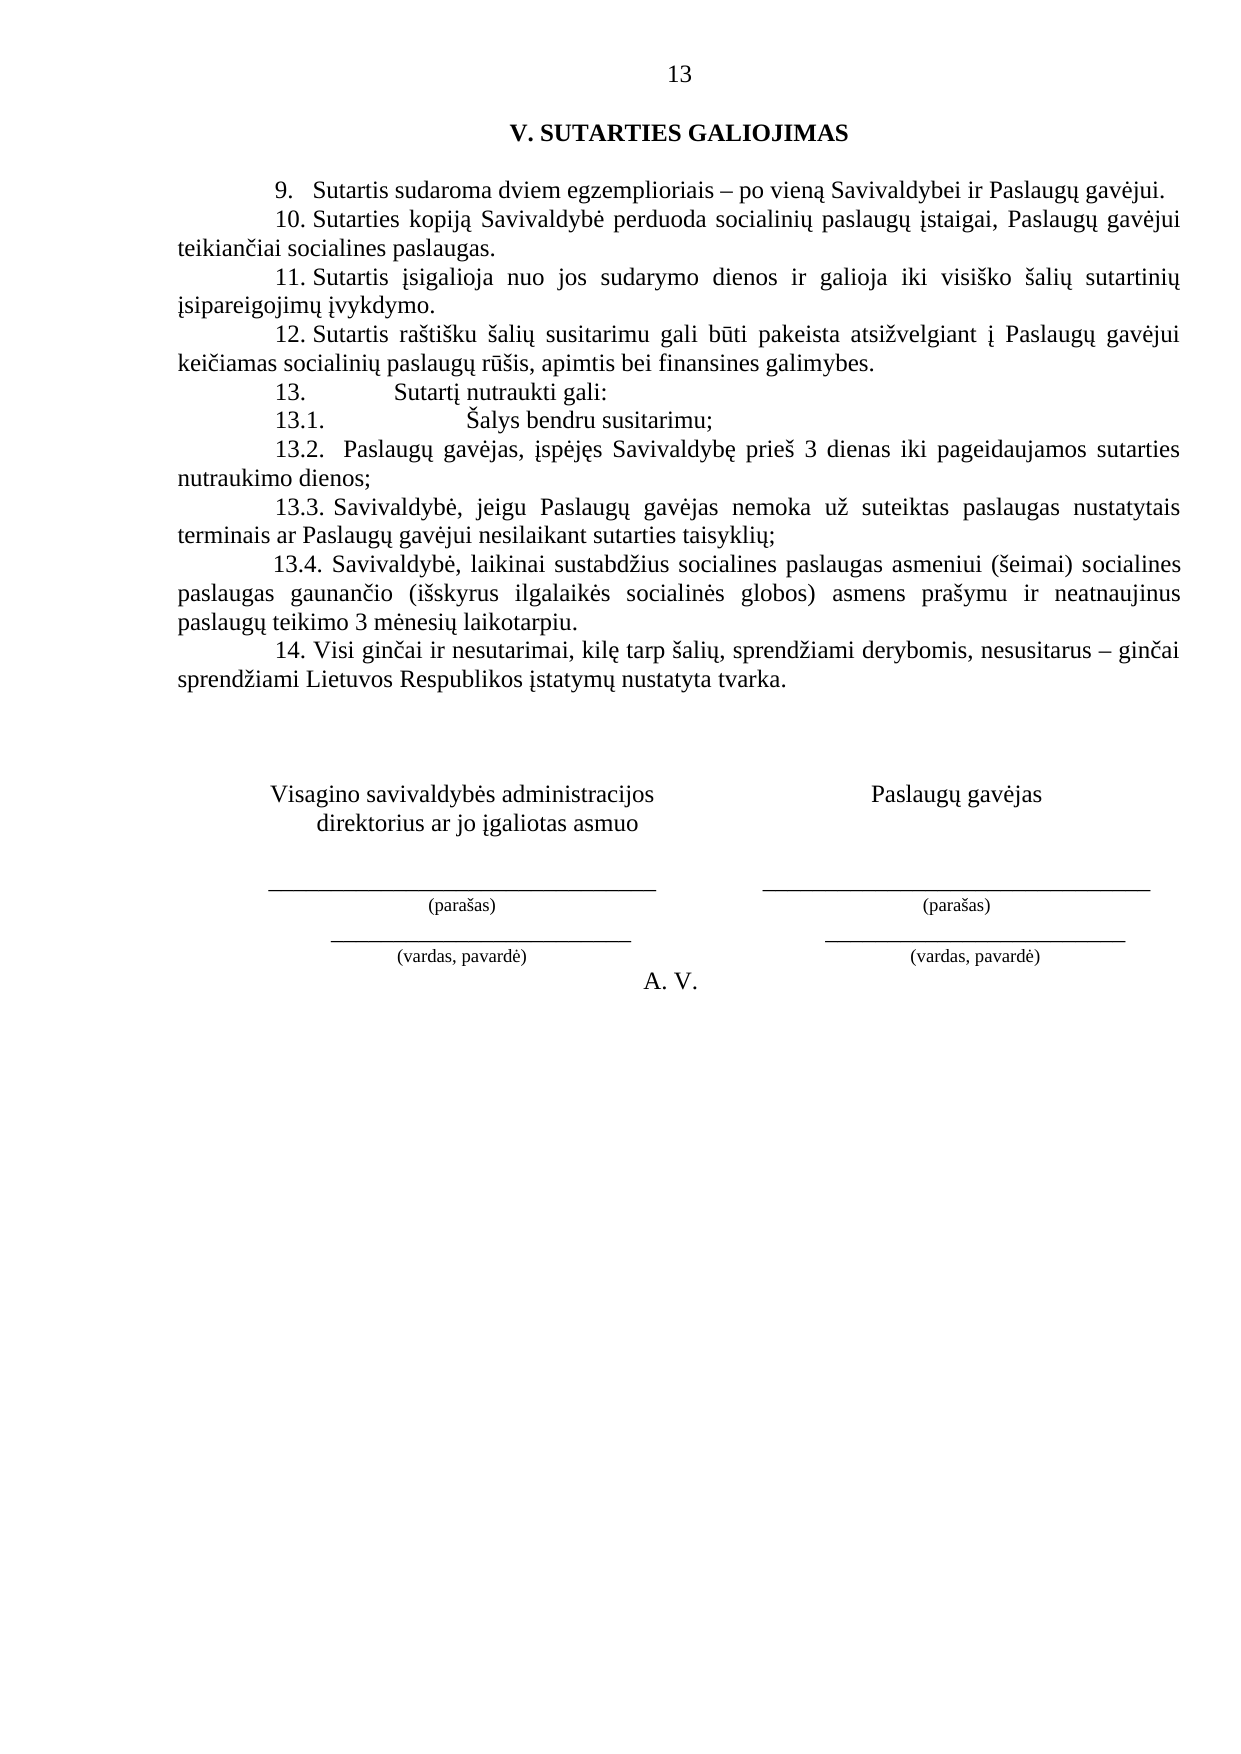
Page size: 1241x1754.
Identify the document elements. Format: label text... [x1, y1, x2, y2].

table_header Visagino savivaldybės administracijos direktorius ar jo įgaliotas asmuo [215, 779, 709, 837]
text 13. Sutartį nutraukti gali: [252, 377, 1181, 406]
table_cell A. V. [215, 966, 709, 995]
table_cell ________________________ (vardas, pavardė) [215, 916, 709, 966]
table_header Paslaugų gavėjas [709, 779, 1204, 837]
table_cell ________________________ (vardas, pavardė) [709, 916, 1204, 966]
text 12. Sutartis raštišku šalių susitarimu gali būti pakeista atsižvelgiant į Paslaugų gavėjui keičiamas socialinių paslaugų rūšis, apimtis bei finansines galimybes. [177, 319, 1181, 377]
text 13.2. Paslaugų gavėjas, įspėjęs Savivaldybę prieš 3 dienas iki pageidaujamos sutarties nutraukimo dienos; [177, 434, 1181, 492]
text V. SUTARTIES GALIOJIMAS [177, 118, 1181, 147]
table_cell [709, 966, 1204, 995]
text 14. Visi ginčai ir nesutarimai, kilę tarp šalių, sprendžiami derybomis, nesusitarus – ginčai sprendžiami Lietuvos Respublikos įstatymų nustatyta tvarka. [177, 636, 1181, 693]
table_cell [709, 837, 1204, 866]
text 13.3. Savivaldybė, jeigu Paslaugų gavėjas nemoka už suteiktas paslaugas nustatytais terminais ar Paslaugų gavėjui nesilaikant sutarties taisyklių; [177, 492, 1181, 549]
text 13.1. Šalys bendru susitarimu; [274, 406, 1181, 434]
table_cell [215, 837, 709, 866]
text 13.4. Savivaldybė, laikinai sustabdžius socialines paslaugas asmeniui (šeimai) socialines paslaugas gaunančio (išskyrus ilgalaikės socialinės globos) asmens prašymu ir neatnaujinus paslaugų teikimo 3 mėnesių laikotarpiu. [177, 549, 1181, 636]
table_cell _______________________________ (parašas) [709, 866, 1204, 916]
text 11. Sutartis įsigalioja nuo jos sudarymo dienos ir galioja iki visiško šalių sutartinių įsipareigojimų įvykdymo. [177, 262, 1181, 319]
table_cell _______________________________ (parašas) [215, 866, 709, 916]
text 9. Sutartis sudaroma dviem egzemplioriais – po vieną Savivaldybei ir Paslaugų gavėjui. [177, 176, 1181, 204]
text 10. Sutarties kopiją Savivaldybė perduoda socialinių paslaugų įstaigai, Paslaugų gavėjui teikiančiai socialines paslaugas. [177, 204, 1181, 262]
